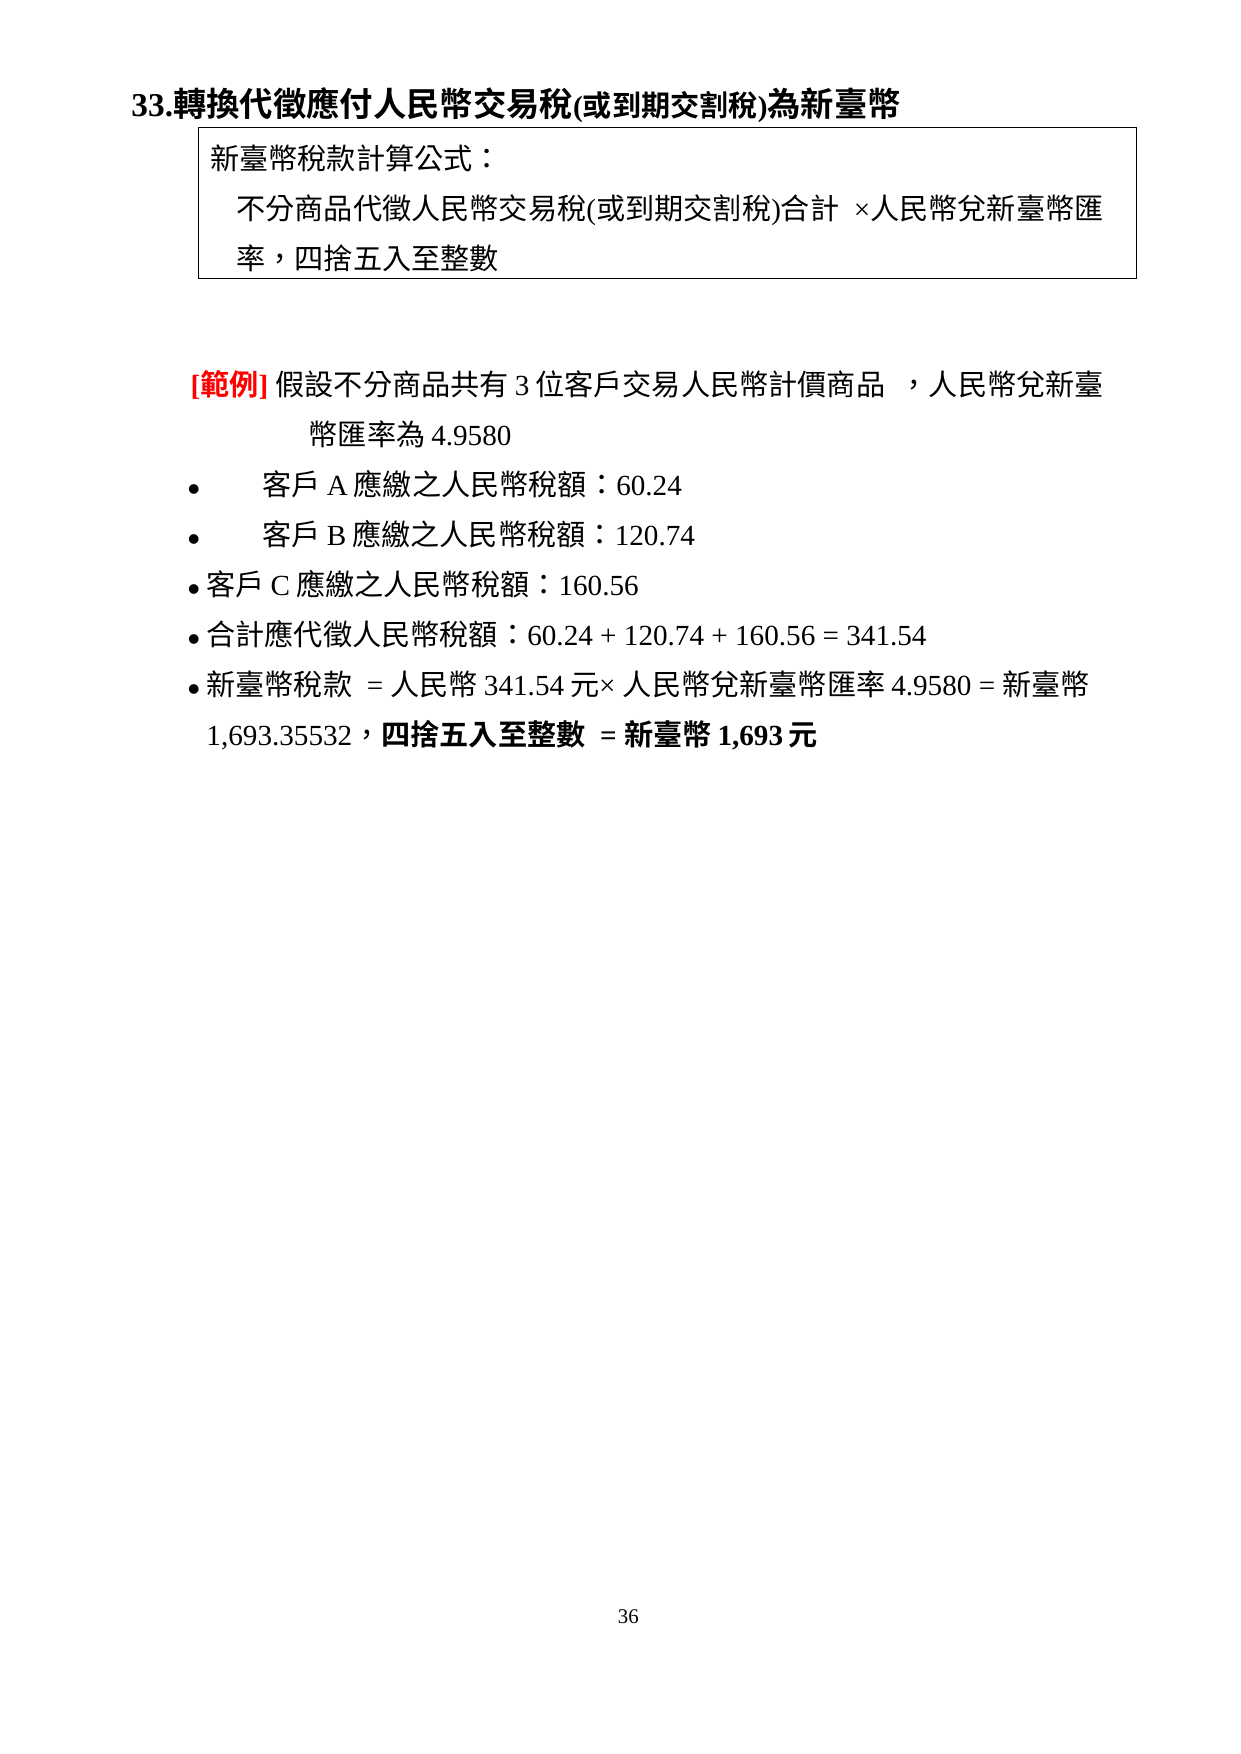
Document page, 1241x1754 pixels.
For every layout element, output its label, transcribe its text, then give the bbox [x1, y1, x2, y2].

subtitle 33.轉換代徵應付人民幣交易稅(或到期交割稅)為新臺幣 [131, 75, 1125, 127]
list 客戶A應繳之人民幣稅額：60.24 [187, 454, 1125, 504]
list 客戶B應繳之人民幣稅額：120.74 [187, 504, 1125, 554]
table_header 新臺幣稅款計算公式： 不分商品代徵人民幣交易稅(或到期交割稅)合計 ×人民幣兌新臺幣匯率，四捨五入至整數 [199, 128, 1136, 278]
text [範例] 假設不分商品共有3位客戶交易人民幣計價商品 ，人民幣兌新臺幣匯率為4.9580 [190, 354, 1125, 454]
list 新臺幣稅款 = 人民幣341.54元× 人民幣兌新臺幣匯率4.9580 = 新臺幣1,693.35532，四捨五入至整數 = 新臺幣1,693元 [187, 654, 1125, 754]
list 客戶C應繳之人民幣稅額：160.56 [187, 554, 1125, 604]
list 合計應代徵人民幣稅額：60.24 + 120.74 + 160.56 = 341.54 [187, 604, 1125, 654]
